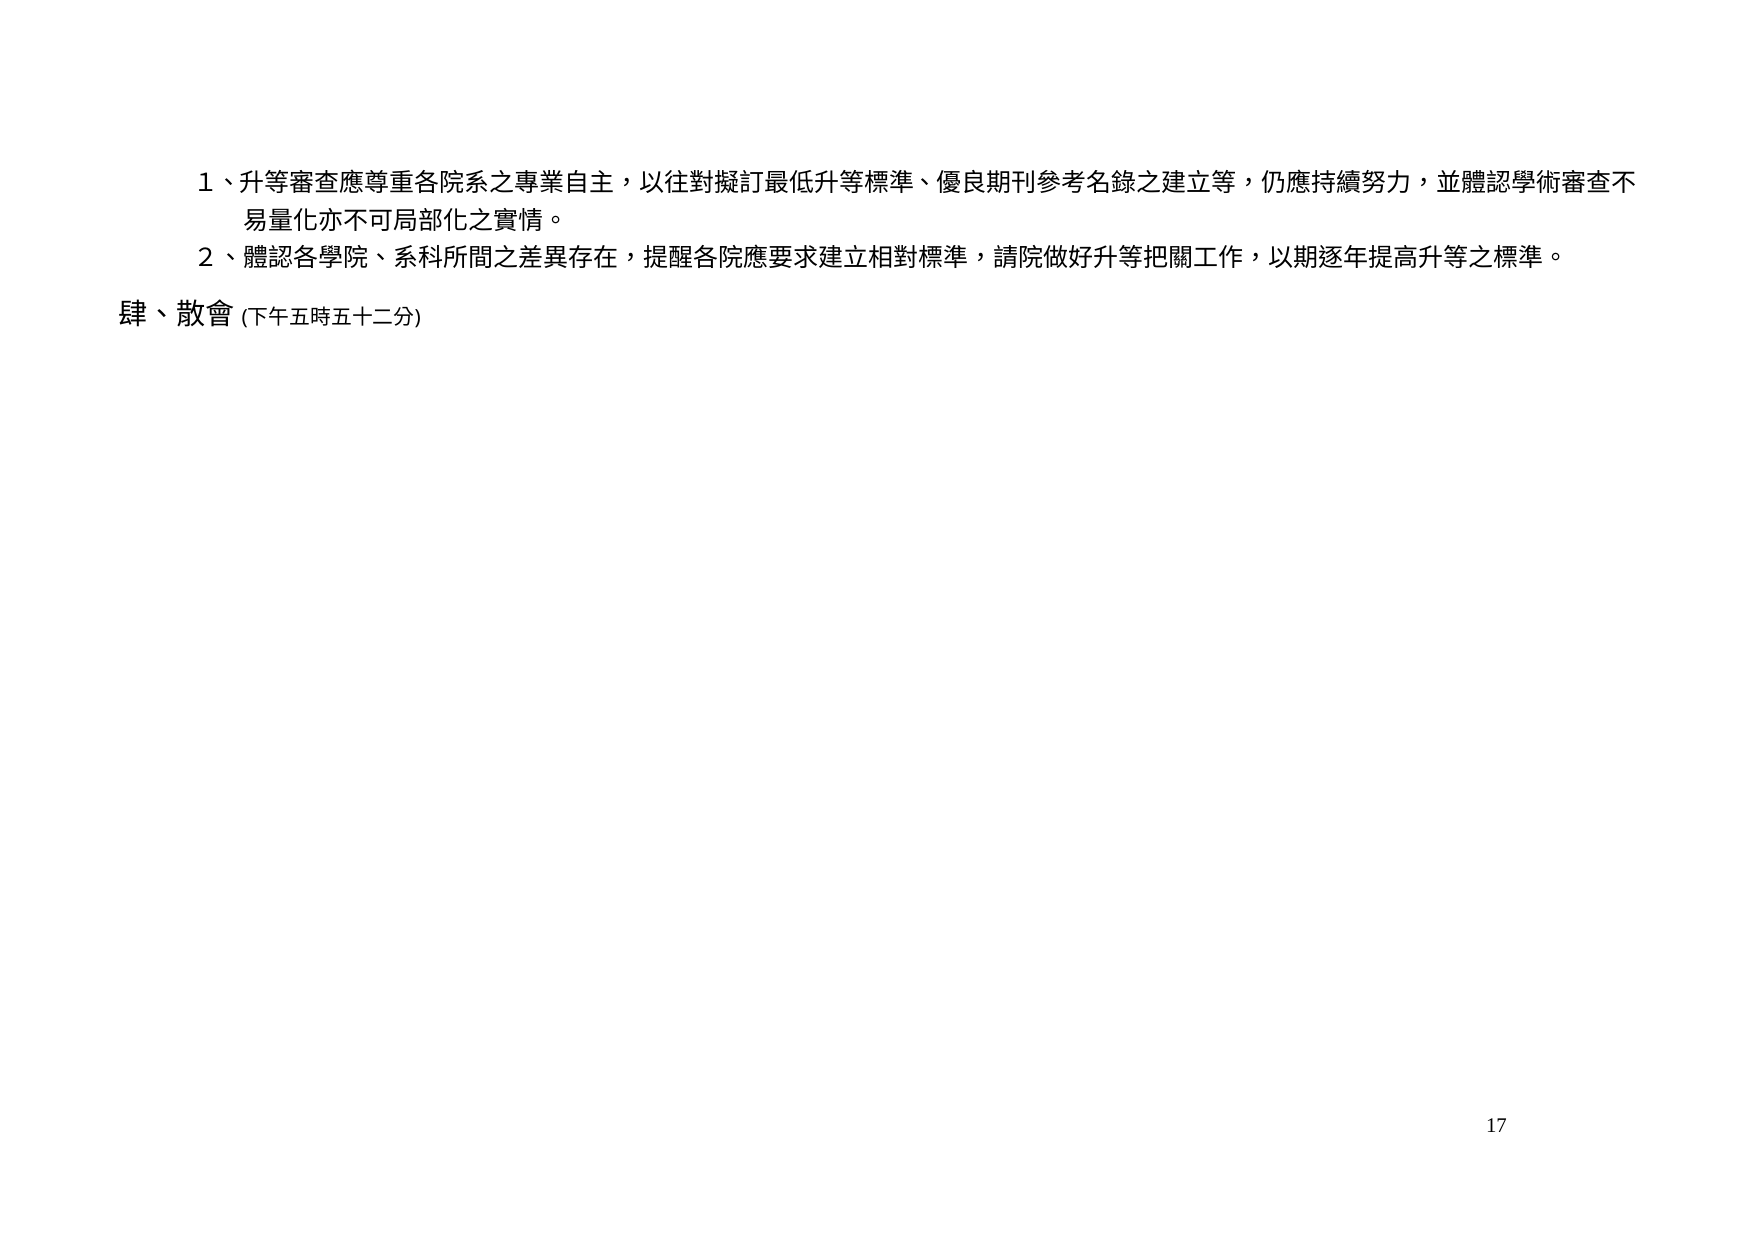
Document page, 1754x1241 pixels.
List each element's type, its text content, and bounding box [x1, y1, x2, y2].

text 易量化亦不可局部化之實情。 [193, 199, 1636, 237]
text １、升等審查應尊重各院系之專業自主，以往對擬訂最低升等標準、優良期刊參考名錄之建立等，仍應持續努力，並體認學術審查不 [193, 162, 1636, 199]
text ２、體認各學院、系科所間之差異存在，提醒各院應要求建立相對標準，請院做好升等把關工作，以期逐年提高升等之標準。 [193, 237, 1636, 274]
text 肆、散會 (下午五時五十二分) [118, 274, 1636, 349]
